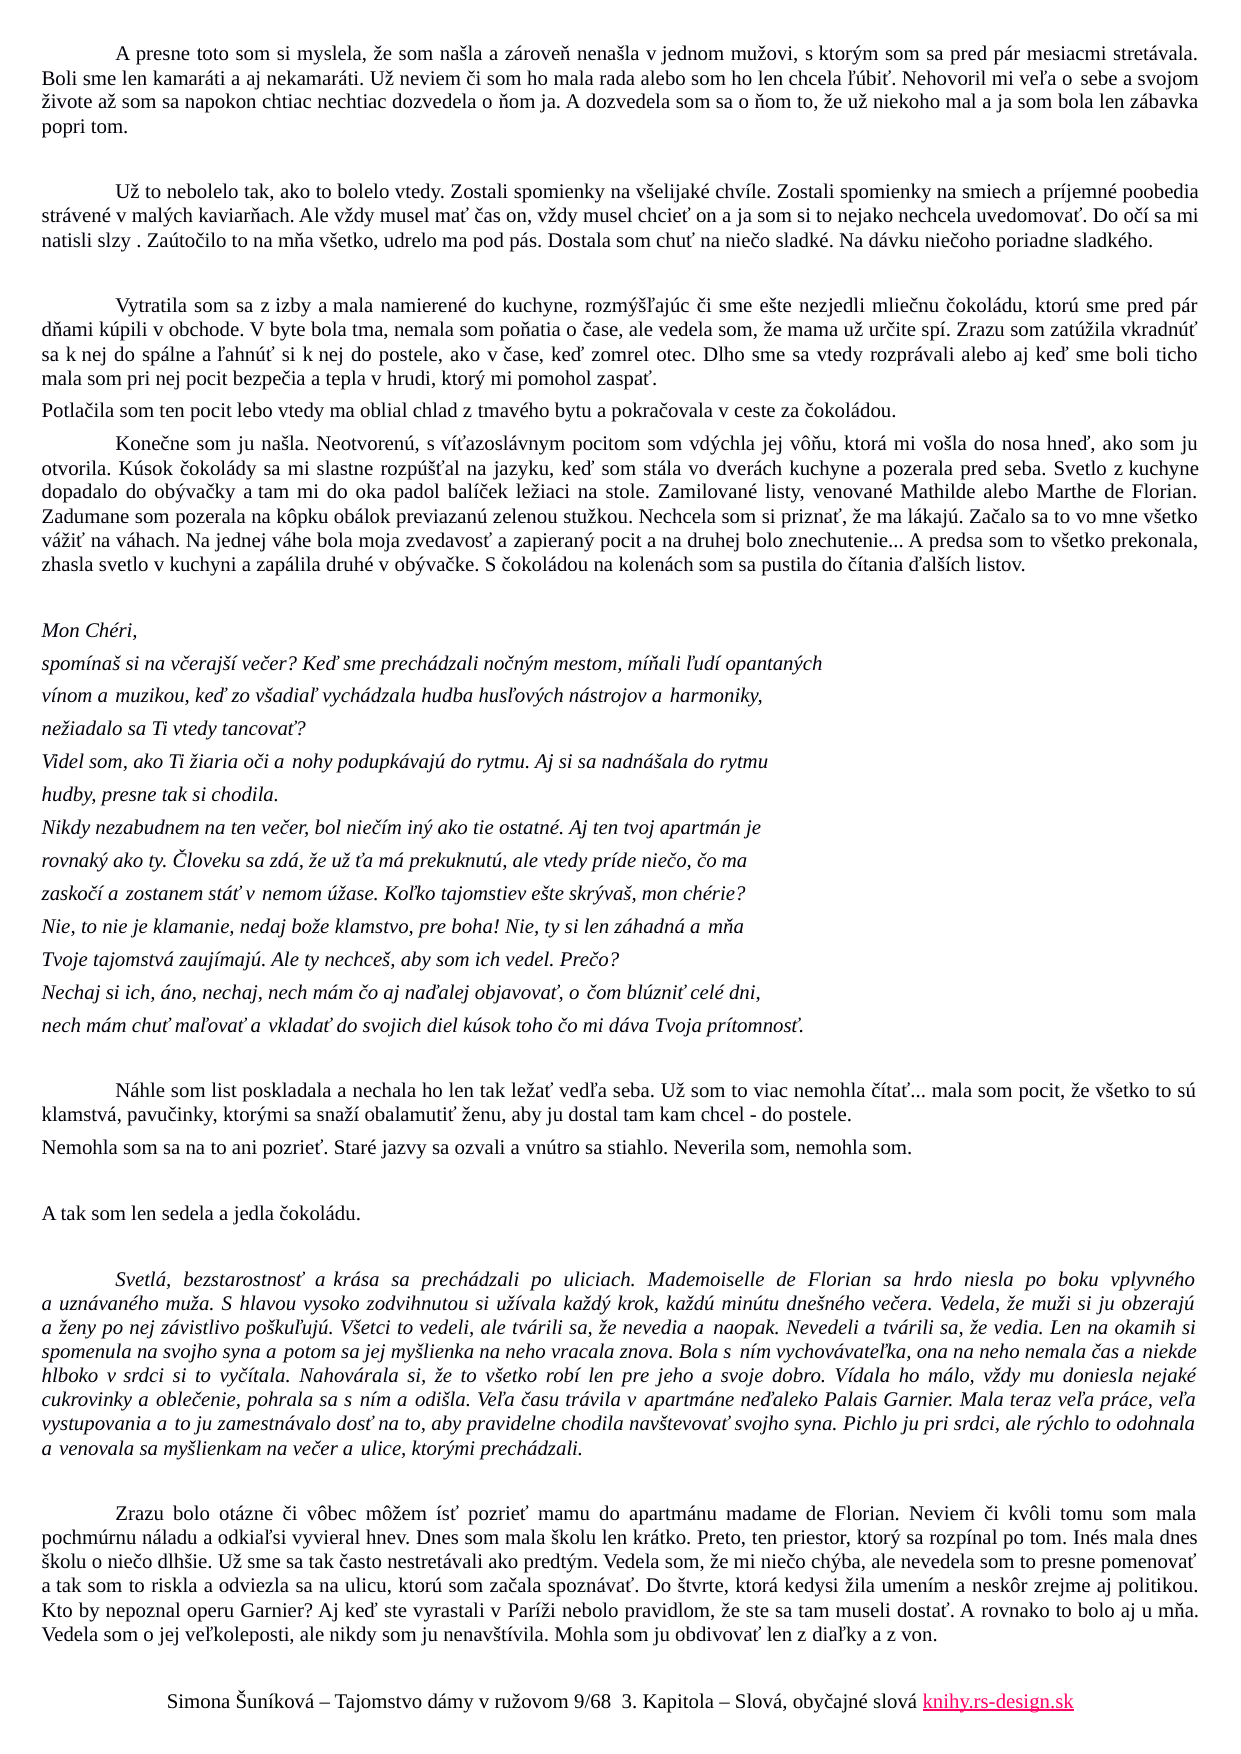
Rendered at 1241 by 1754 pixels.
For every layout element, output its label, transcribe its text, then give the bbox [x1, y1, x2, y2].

text Nikdy nezabudnem na ten večer, bol niečím iný ako tie ostatné. Aj ten tvoj apartmán je [41, 815, 1199, 839]
text vínom a muzikou, keď zo všadiaľ vychádzala hudba husľových nástrojov a harmoniky, [41, 683, 1199, 707]
text Mon Chéri, [41, 617, 1199, 642]
text Videl som, ako Ti žiaria oči a nohy podupkávajú do rytmu. Aj si sa nadnášala do rytmu [41, 749, 1199, 773]
text nech mám chuť maľovať a vkladať do svojich diel kúsok toho čo mi dáva Tvoja prítomnosť. [41, 1012, 1199, 1037]
text Potlačila som ten pocit lebo vtedy ma oblial chlad z tmavého bytu a pokračovala v ceste za čokoládou. [41, 398, 1199, 422]
text Zrazu bolo otázne či vôbec môžem ísť pozrieť mamu do apartmánu madame de Florian. Neviem či kvôli tomu som mala pochmúrnu náladu a odkiaľsi vyvieral hnev. Dnes som mala školu len krátko. Preto, ten priestor, ktorý sa rozpínal po tom. Inés mala dnes školu o niečo dlhšie. Už sme sa tak často nestretávali ako predtým. Vedela som, že mi niečo chýba, ale nevedela som to presne pomenovať a tak som to riskla a odviezla sa na ulicu, ktorú som začala spoznávať. Do štvrte, ktorá kedysi žila umením a neskôr zrejme aj politikou. Kto by nepoznal operu Garnier? Aj keď ste vyrastali v Paríži nebolo pravidlom, že ste sa tam museli dostať. A rovnako to bolo aj u mňa. Vedela som o jej veľkoleposti, ale nikdy som ju nenavštívila. Mohla som ju obdivovať len z diaľky a z von. [41, 1501, 1199, 1646]
text Nechaj si ich, áno, nechaj, nech mám čo aj naďalej objavovať, o čom blúzniť celé dni, [41, 979, 1199, 1004]
text A tak som len sedela a jedla čokoládu. [41, 1201, 1199, 1225]
text rovnaký ako ty. Človeku sa zdá, že už ťa má prekuknutú, ale vtedy príde niečo, čo ma [41, 848, 1199, 872]
text Vytratila som sa z izby a mala namierené do kuchyne, rozmýšľajúc či sme ešte nezjedli mliečnu čokoládu, ktorú sme pred pár dňami kúpili v obchode. V byte bola tma, nemala som poňatia o čase, ale vedela som, že mama už určite spí. Zrazu som zatúžila vkradnúť sa k nej do spálne a ľahnúť si k nej do postele, ako v čase, keď zomrel otec. Dlho sme sa vtedy rozprávali alebo aj keď sme boli ticho mala som pri nej pocit bezpečia a tepla v hrudi, ktorý mi pomohol zaspať. [41, 293, 1199, 389]
text spomínaš si na včerajší večer? Keď sme prechádzali nočným mestom, míňali ľudí opantaných [41, 650, 1199, 674]
text Nemohla som sa na to ani pozrieť. Staré jazvy sa ozvali a vnútro sa stiahlo. Neverila som, nemohla som. [41, 1135, 1199, 1159]
text Náhle som list poskladala a nechala ho len tak ležať vedľa seba. Už som to viac nemohla čítať... mala som pocit, že všetko to sú klamstvá, pavučinky, ktorými sa snaží obalamutiť ženu, aby ju dostal tam kam chcel - do postele. [41, 1078, 1199, 1126]
text hudby, presne tak si chodila. [41, 782, 1199, 806]
text nežiadalo sa Ti vtedy tancovať? [41, 716, 1199, 740]
text Tvoje tajomstvá zaujímajú. Ale ty nechceš, aby som ich vedel. Prečo? [41, 947, 1199, 971]
text A presne toto som si myslela, že som našla a zároveň nenašla v jednom mužovi, s ktorým som sa pred pár mesiacmi stretávala. Boli sme len kamaráti a aj nekamaráti. Už neviem či som ho mala rada alebo som ho len chcela ľúbiť. Nehovoril mi veľa o sebe a svojom živote až som sa napokon chtiac nechtiac dozvedela o ňom ja. A dozvedela som sa o ňom to, že už niekoho mal a ja som bola len zábavka popri tom. [41, 41, 1199, 138]
text zaskočí a zostanem stáť v nemom úžase. Koľko tajomstiev ešte skrývaš, mon chérie? [41, 881, 1199, 905]
text Už to nebolelo tak, ako to bolelo vtedy. Zostali spomienky na všelijaké chvíle. Zostali spomienky na smiech a príjemné poobedia strávené v malých kaviarňach. Ale vždy musel mať čas on, vždy musel chcieť on a ja som si to nejako nechcela uvedomovať. Do očí sa mi natisli slzy . Zaútočilo to na mňa všetko, udrelo ma pod pás. Dostala som chuť na niečo sladké. Na dávku niečoho poriadne sladkého. [41, 179, 1199, 252]
text Konečne som ju našla. Neotvorenú, s víťazoslávnym pocitom som vdýchla jej vôňu, ktorá mi vošla do nosa hneď, ako som ju otvorila. Kúsok čokolády sa mi slastne rozpúšťal na jazyku, keď som stála vo dverách kuchyne a pozerala pred seba. Svetlo z kuchyne dopadalo do obývačky a tam mi do oka padol balíček ležiaci na stole. Zamilované listy, venované Mathilde alebo Marthe de Florian. Zadumane som pozerala na kôpku obálok previazanú zelenou stužkou. Nechcela som si priznať, že ma lákajú. Začalo sa to vo mne všetko vážiť na váhach. Na jednej váhe bola moja zvedavosť a zapieraný pocit a na druhej bolo znechutenie... A predsa som to všetko prekonala, zhasla svetlo v kuchyni a zapálila druhé v obývačke. S čokoládou na kolenách som sa pustila do čítania ďalších listov. [41, 431, 1199, 576]
text Svetlá, bezstarostnosť a krása sa prechádzali po uliciach. Mademoiselle de Florian sa hrdo niesla po boku vplyvného a uznávaného muža. S hlavou vysoko zodvihnutou si užívala každý krok, každú minútu dnešného večera. Vedela, že muži si ju obzerajú a ženy po nej závistlivo poškuľujú. Všetci to vedeli, ale tvárili sa, že nevedia a naopak. Nevedeli a tvárili sa, že vedia. Len na okamih si spomenula na svojho syna a potom sa jej myšlienka na neho vracala znova. Bola s ním vychovávateľka, ona na neho nemala čas a niekde hlboko v srdci si to vyčítala. Nahovárala si, že to všetko robí len pre jeho a svoje dobro. Vídala ho málo, vždy mu doniesla nejaké cukrovinky a oblečenie, pohrala sa s ním a odišla. Veľa času trávila v apartmáne neďaleko Palais Garnier. Mala teraz veľa práce, veľa vystupovania a to ju zamestnávalo dosť na to, aby pravidelne chodila navštevovať svojho syna. Pichlo ju pri srdci, ale rýchlo to odohnala a venovala sa myšlienkam na večer a ulice, ktorými prechádzali. [41, 1267, 1199, 1459]
text Nie, to nie je klamanie, nedaj bože klamstvo, pre boha! Nie, ty si len záhadná a mňa [41, 914, 1199, 938]
